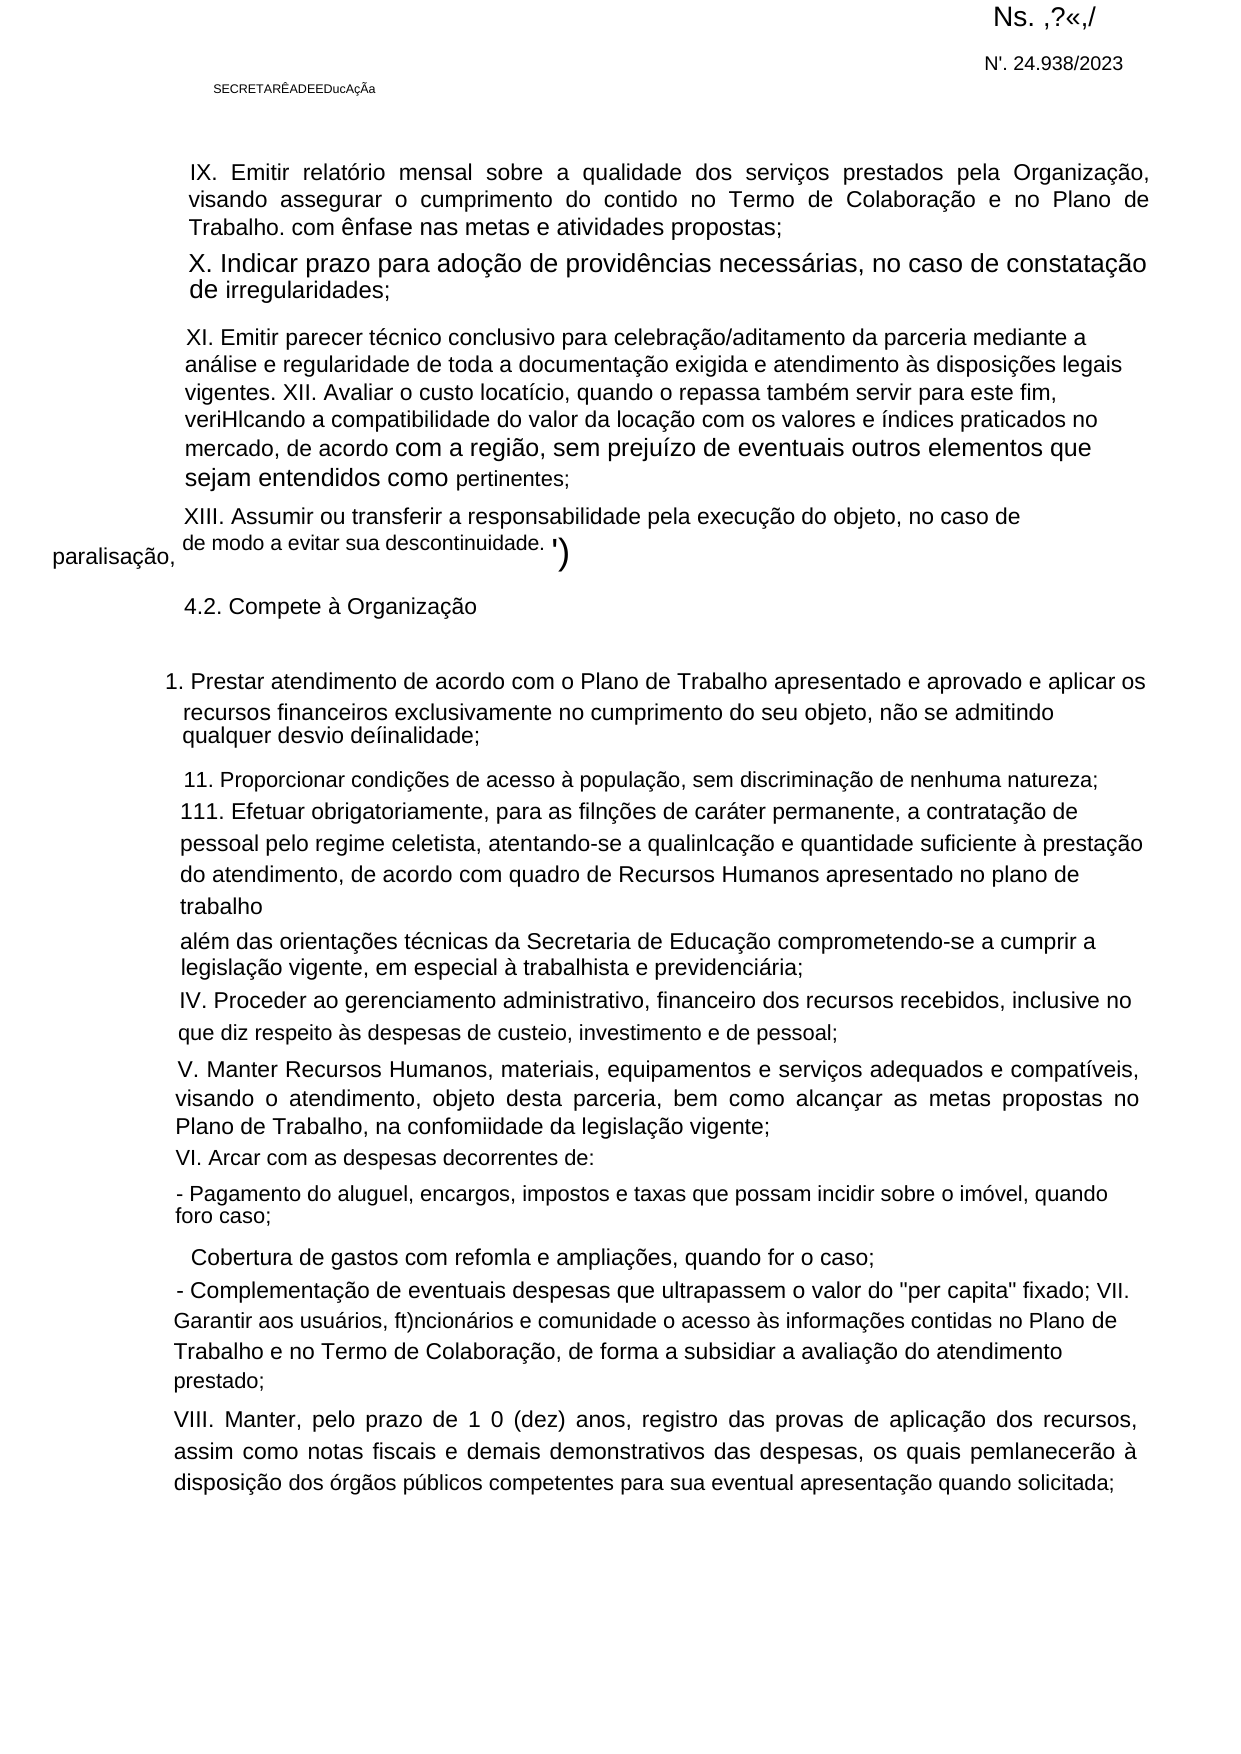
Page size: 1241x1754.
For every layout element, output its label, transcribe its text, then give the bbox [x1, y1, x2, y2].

text recursos financeiros exclusivamente no cumprimento do seu objeto, não se admitindo qualquer desvio deíinalidade; [182, 701, 1144, 749]
text SECRETARÊADEEDucAçÃa [213, 81, 1240, 96]
text N'. 24.938/2023 [0, 52, 1123, 74]
text Cobertura de gastos com refomla e ampliações, quando for o caso; [191, 1244, 1240, 1270]
text XIII. Assumir ou transferir a responsabilidade pela execução do objeto, no caso de paralisação, de modo a evitar sua descontinuidade. ') [52, 503, 1149, 572]
text VIII. Manter, pelo prazo de 1 0 (dez) anos, registro das provas de aplicação dos recursos, assim como notas fiscais e demais demonstrativos das despesas, os quais pemlanecerão à disposição dos órgãos públicos competentes para sua eventual apresentação quando solicitada; [173, 1406, 1138, 1495]
text IV. Proceder ao gerenciamento administrativo, financeiro dos recursos recebidos, inclusive no que diz respeito às despesas de custeio, investimento e de pessoal; [178, 987, 1139, 1045]
text 4.2. Compete à Organização [184, 593, 1240, 620]
text VI. Arcar com as despesas decorrentes de: [175, 1145, 1240, 1170]
text V. Manter Recursos Humanos, materiais, equipamentos e serviços adequados e compatíveis, visando o atendimento, objeto desta parceria, bem como alcançar as metas propostas no Plano de Trabalho, na confomiidade da legislação vigente; [175, 1056, 1140, 1139]
text X. Indicar prazo para adoção de providências necessárias, no caso de constatação de irregularidades; [188, 252, 1155, 304]
text além das orientações técnicas da Secretaria de Educação comprometendo-se a cumprir a legislação vigente, em especial à trabalhista e previdenciária; [180, 929, 1141, 980]
text - Complementação de eventuais despesas que ultrapassem o valor do "per capita" fixado; VII. Garantir aos usuários, ft)ncionários e comunidade o acesso às informações contidas no Plano de Trabalho e no Termo de Colaboração, de forma a subsidiar a avaliação do atendimento prestado; [173, 1277, 1137, 1393]
text Ns. ,?«,/ [0, 0, 1096, 32]
text - Pagamento do aluguel, encargos, impostos e taxas que possam incidir sobre o imóvel, quando foro caso; [175, 1184, 1136, 1228]
text XI. Emitir parecer técnico conclusivo para celebração/aditamento da parceria mediante a análise e regularidade de toda a documentação exigida e atendimento às disposições legais vigentes. XII. Avaliar o custo locatício, quando o repassa também servir para este fim, veriHlcando a compatibilidade do valor da locação com os valores e índices praticados no mercado, de acordo com a região, sem prejuízo de eventuais outros elementos que sejam entendidos como pertinentes; [184, 324, 1151, 492]
text 11. Proporcionar condições de acesso à população, sem discriminação de nenhuma natureza; 111. Efetuar obrigatoriamente, para as filnções de caráter permanente, a contratação de pessoal pelo regime celetista, atentando-se a qualinlcação e quantidade suficiente à prestação do atendimento, de acordo com quadro de Recursos Humanos apresentado no plano de trabalho [180, 767, 1146, 919]
text 1. Prestar atendimento de acordo com o Plano de Trabalho apresentado e aprovado e aplicar os [0, 668, 1146, 694]
text IX. Emitir relatório mensal sobre a qualidade dos serviços prestados pela Organização, visando assegurar o cumprimento do contido no Termo de Colaboração e no Plano de Trabalho. com ênfase nas metas e atividades propostas; [188, 159, 1151, 241]
